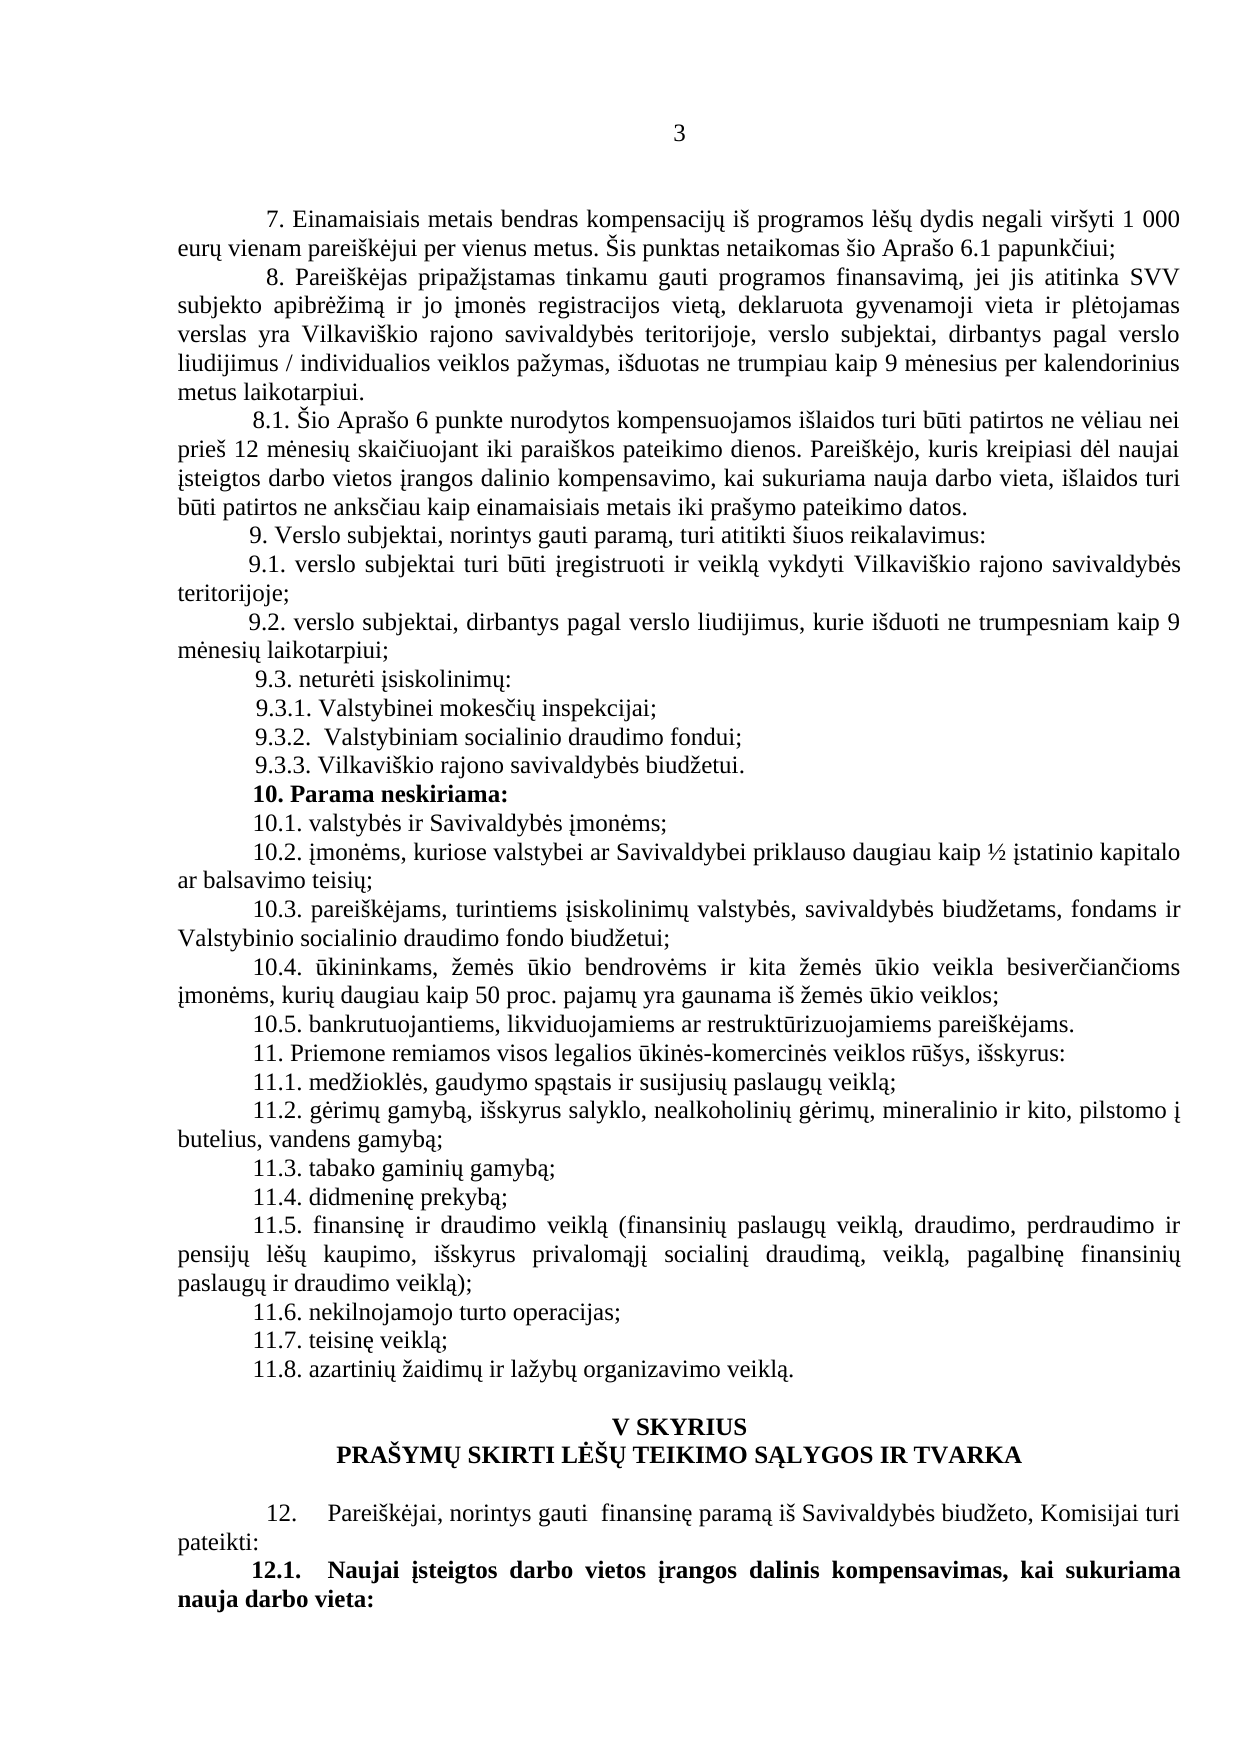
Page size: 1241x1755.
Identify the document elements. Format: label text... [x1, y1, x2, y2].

text 9.3. neturėti įsiskolinimų: [177, 664, 1181, 693]
text 10. Parama neskiriama: [177, 779, 1181, 808]
text 11.3. tabako gaminių gamybą; [177, 1153, 1181, 1182]
text PRAŠYMŲ SKIRTI LĖŠŲ TEIKIMO SĄLYGOS IR TVARKA [177, 1441, 1181, 1469]
text 10.3. pareiškėjams, turintiems įsiskolinimų valstybės, savivaldybės biudžetams, fondams ir Valstybinio socialinio draudimo fondo biudžetui; [177, 894, 1181, 952]
text 8. Pareiškėjas pripažįstamas tinkamu gauti programos finansavimą, jei jis atitinka SVV subjekto apibrėžimą ir jo įmonės registracijos vietą, deklaruota gyvenamoji vieta ir plėtojamas verslas yra Vilkaviškio rajono savivaldybės teritorijoje, verslo subjektai, dirbantys pagal verslo liudijimus / individualios veiklos pažymas, išduotas ne trumpiau kaip 9 mėnesius per kalendorinius metus laikotarpiui. [177, 262, 1181, 406]
text 12.1. Naujai įsteigtos darbo vietos įrangos dalinis kompensavimas, kai sukuriama nauja darbo vieta: [177, 1556, 1181, 1613]
text 7. Einamaisiais metais bendras kompensacijų iš programos lėšų dydis negali viršyti 1 000 eurų vienam pareiškėjui per vienus metus. Šis punktas netaikomas šio Aprašo 6.1 papunkčiui; [177, 204, 1181, 262]
text 9.3.1. Valstybinei mokesčių inspekcijai; [177, 693, 1181, 722]
text 11.8. azartinių žaidimų ir lažybų organizavimo veiklą. [177, 1354, 1181, 1383]
text 10.2. įmonėms, kuriose valstybei ar Savivaldybei priklauso daugiau kaip ½ įstatinio kapitalo ar balsavimo teisių; [177, 837, 1181, 894]
text 11.4. didmeninę prekybą; [177, 1182, 1181, 1211]
text 11.2. gėrimų gamybą, išskyrus salyklo, nealkoholinių gėrimų, mineralinio ir kito, pilstomo į butelius, vandens gamybą; [177, 1096, 1181, 1153]
text 11. Priemone remiamos visos legalios ūkinės-komercinės veiklos rūšys, išskyrus: [177, 1038, 1181, 1067]
text V SKYRIUS [177, 1412, 1181, 1441]
text 12. Pareiškėjai, norintys gauti finansinę paramą iš Savivaldybės biudžeto, Komisijai turi pateikti: [177, 1498, 1181, 1556]
text 8.1. Šio Aprašo 6 punkte nurodytos kompensuojamos išlaidos turi būti patirtos ne vėliau nei prieš 12 mėnesių skaičiuojant iki paraiškos pateikimo dienos. Pareiškėjo, kuris kreipiasi dėl naujai įsteigtos darbo vietos įrangos dalinio kompensavimo, kai sukuriama nauja darbo vieta, išlaidos turi būti patirtos ne anksčiau kaip einamaisiais metais iki prašymo pateikimo datos. [177, 406, 1181, 521]
text 11.7. teisinę veiklą; [177, 1326, 1181, 1354]
text 9.1. verslo subjektai turi būti įregistruoti ir veiklą vykdyti Vilkaviškio rajono savivaldybės teritorijoje; [177, 549, 1181, 607]
text 11.5. finansinę ir draudimo veiklą (finansinių paslaugų veiklą, draudimo, perdraudimo ir pensijų lėšų kaupimo, išskyrus privalomąjį socialinį draudimą, veiklą, pagalbinę finansinių paslaugų ir draudimo veiklą); [177, 1211, 1181, 1297]
text 9.2. verslo subjektai, dirbantys pagal verslo liudijimus, kurie išduoti ne trumpesniam kaip 9 mėnesių laikotarpiui; [177, 607, 1181, 664]
text 9.3.3. Vilkaviškio rajono savivaldybės biudžetui. [177, 751, 1181, 779]
text 10.5. bankrutuojantiems, likviduojamiems ar restruktūrizuojamiems pareiškėjams. [177, 1009, 1181, 1038]
text 10.4. ūkininkams, žemės ūkio bendrovėms ir kita žemės ūkio veikla besiverčiančioms įmonėms, kurių daugiau kaip 50 proc. pajamų yra gaunama iš žemės ūkio veiklos; [177, 952, 1181, 1009]
text 11.6. nekilnojamojo turto operacijas; [177, 1297, 1181, 1326]
text 10.1. valstybės ir Savivaldybės įmonėms; [177, 808, 1181, 837]
text 9.3.2. Valstybiniam socialinio draudimo fondui; [177, 722, 1181, 751]
text 11.1. medžioklės, gaudymo spąstais ir susijusių paslaugų veiklą; [177, 1067, 1181, 1096]
text 9. Verslo subjektai, norintys gauti paramą, turi atitikti šiuos reikalavimus: [177, 521, 1181, 549]
